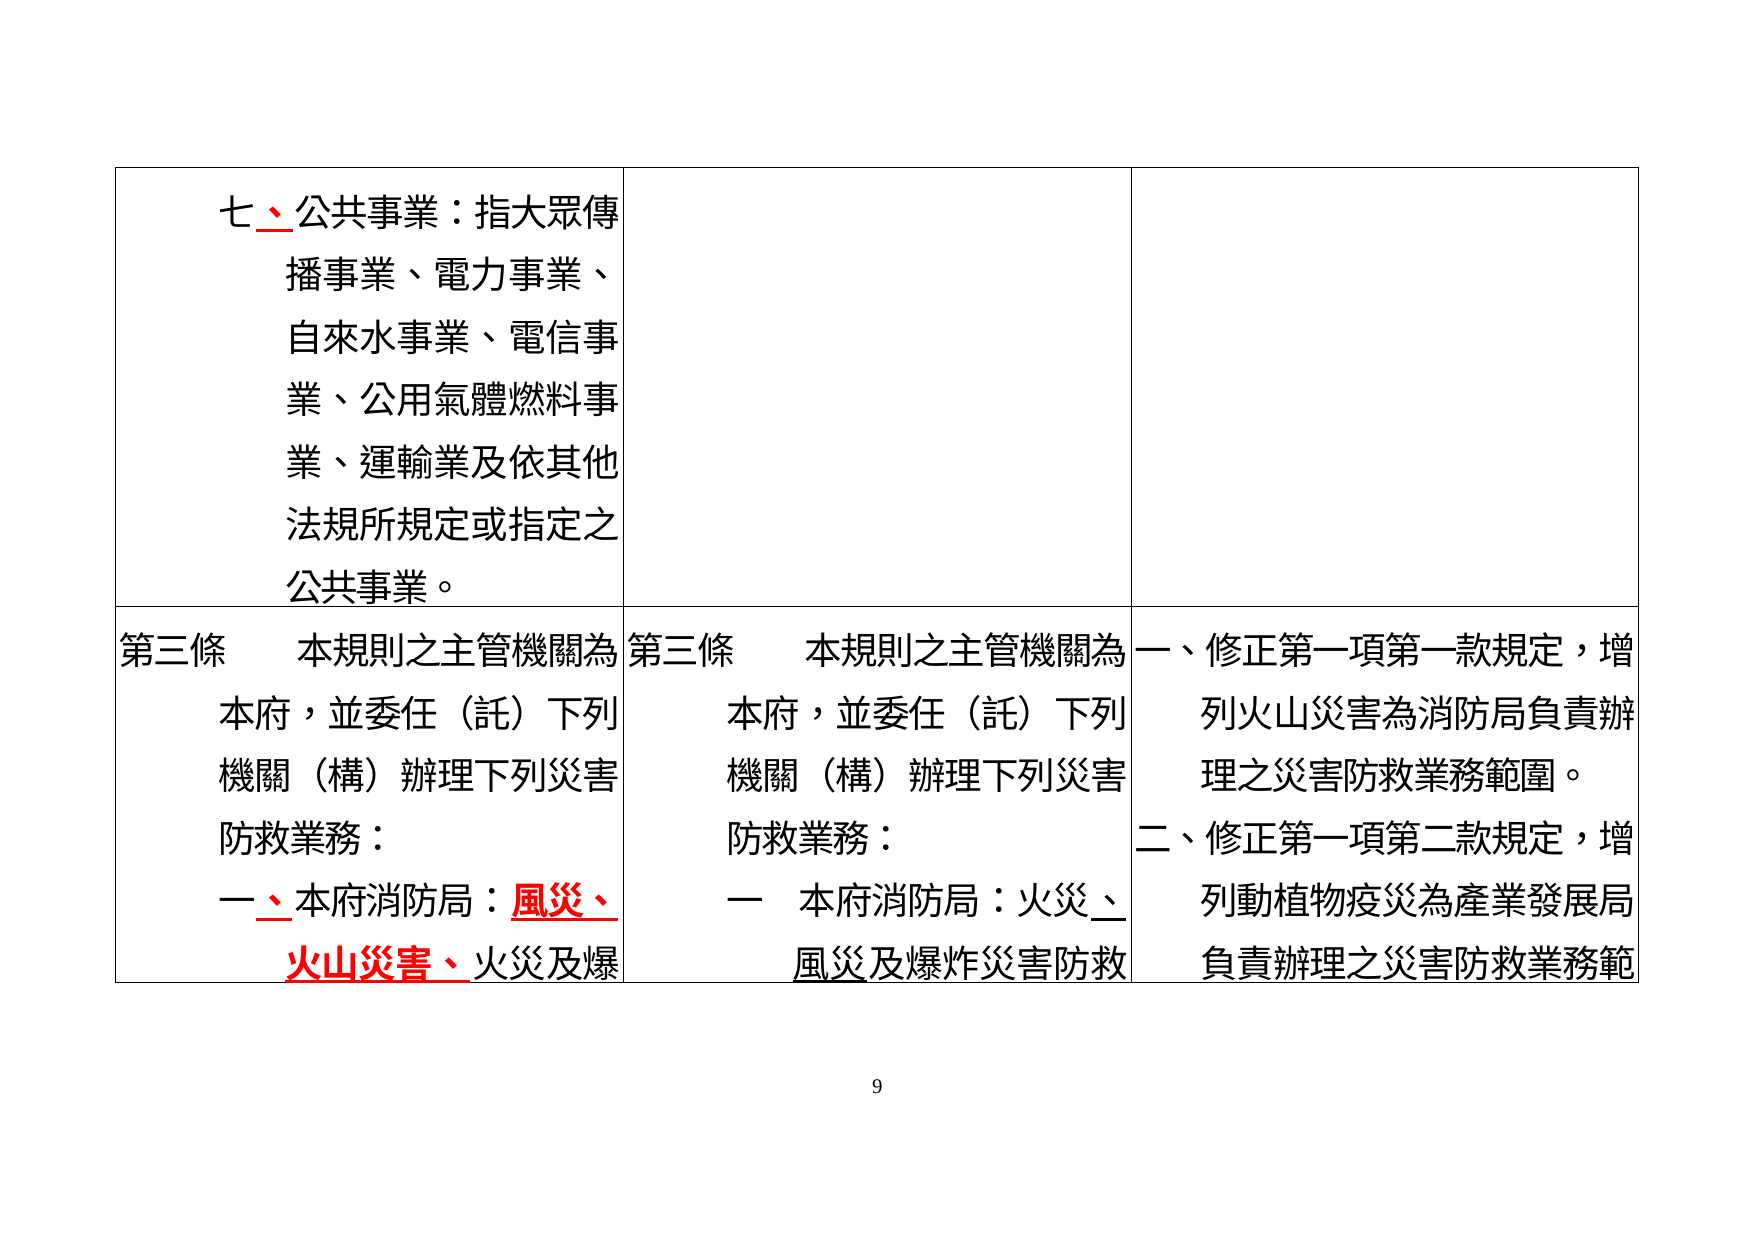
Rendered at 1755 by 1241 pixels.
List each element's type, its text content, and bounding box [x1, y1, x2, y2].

table_cell 第三條 本規則之主管機關為本府，並委任（託）下列機關（構）辦理下列災害防救業務： 一、本府消防局：風災、火山災害、火災及爆 [116, 607, 623, 982]
table_cell [624, 168, 1131, 606]
table_cell 七、公共事業：指大眾傳播事業、電力事業、自來水事業、電信事業、公用氣體燃料事業、運輸業及依其他法規所規定或指定之公共事業。 [116, 168, 623, 606]
table_cell 第三條 本規則之主管機關為本府，並委任（託）下列機關（構）辦理下列災害防救業務： 一 本府消防局：火災、風災及爆炸災害防救 [624, 607, 1131, 982]
table_cell [1132, 168, 1638, 606]
table_cell 一、修正第一項第一款規定，增列火山災害為消防局負責辦理之災害防救業務範圍。 二、修正第一項第二款規定，增列動植物疫災為產業發展局負責辦理之災害防救業務範 [1132, 607, 1638, 982]
